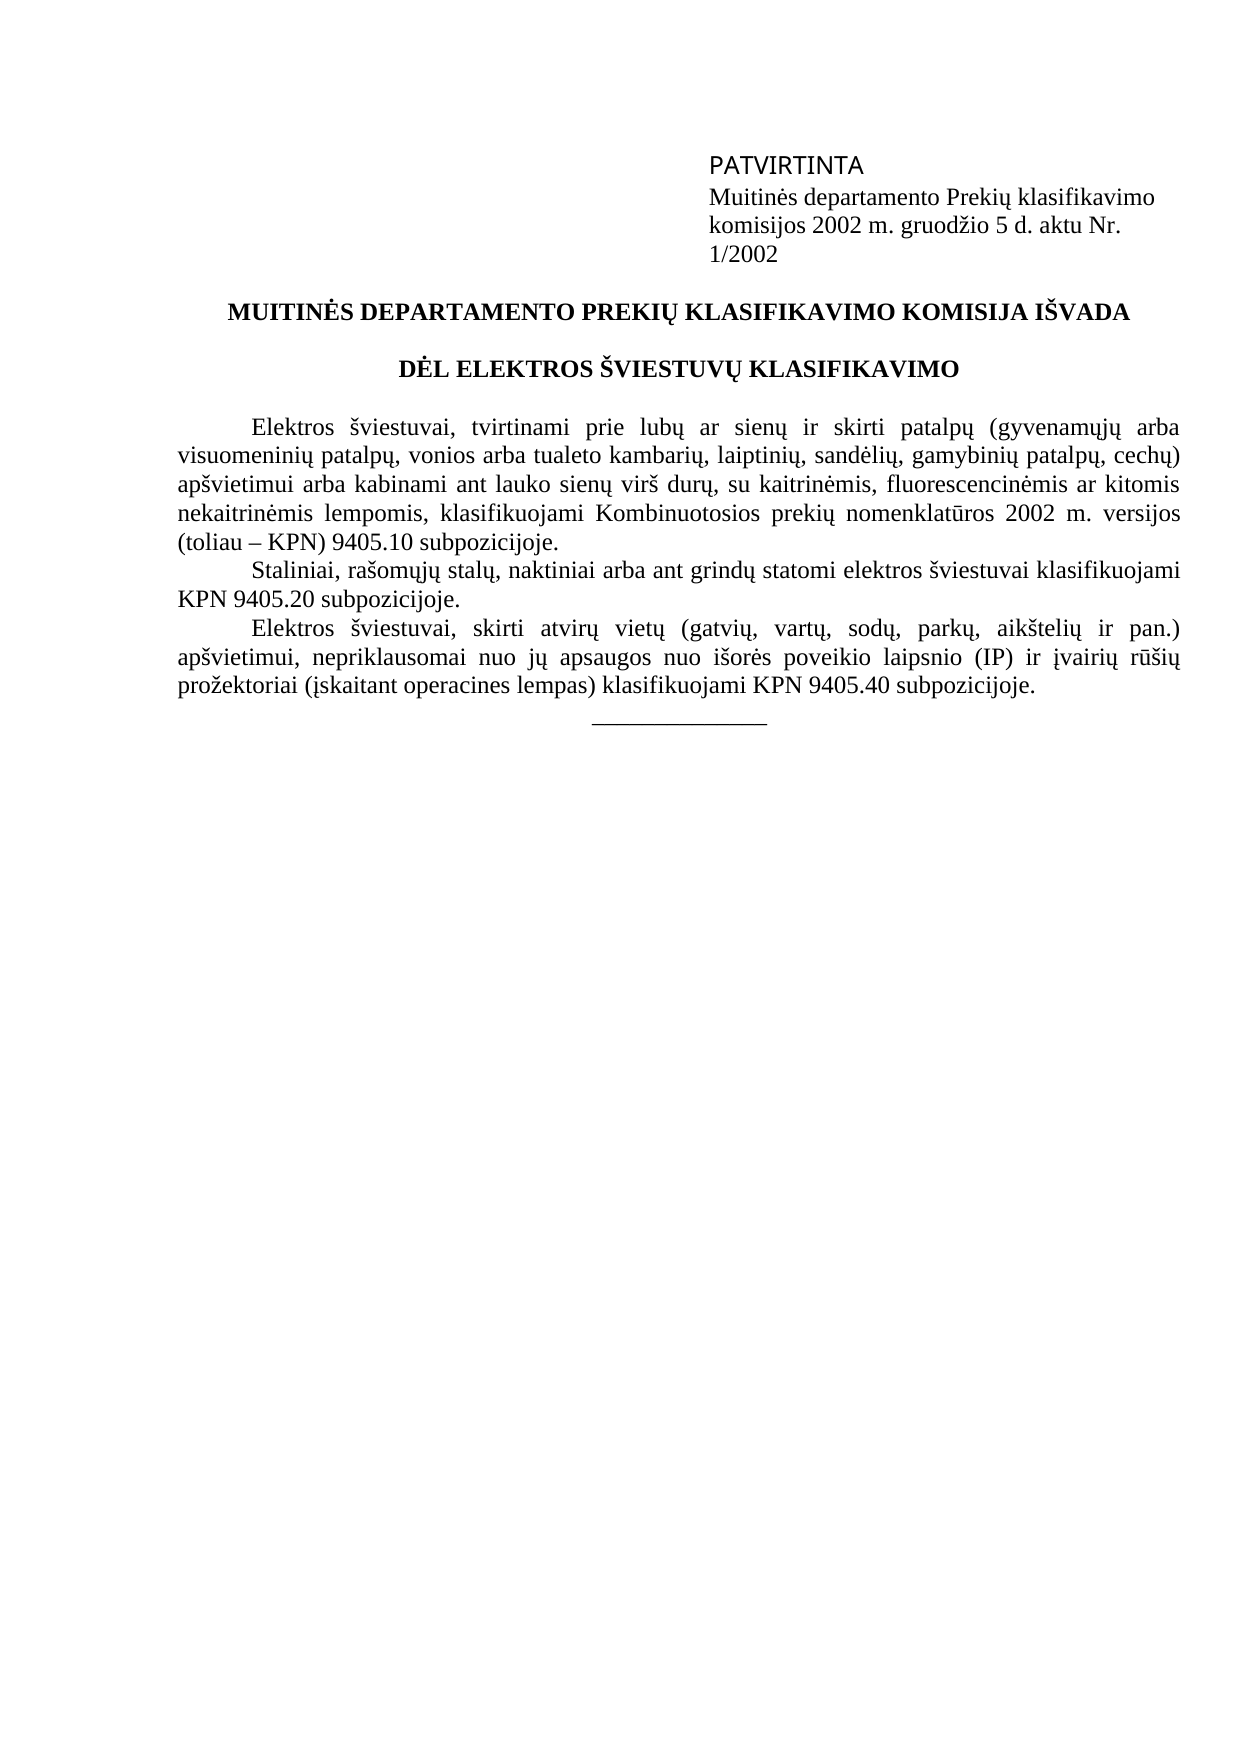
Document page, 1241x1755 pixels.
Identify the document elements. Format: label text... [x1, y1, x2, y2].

text Staliniai, rašomųjų stalų, naktiniai arba ant grindų statomi elektros šviestuvai klasifikuojami KPN 9405.20 subpozicijoje. [177, 555, 1181, 613]
text DĖL ELEKTROS ŠVIESTUVŲ KLASIFIKAVIMO [177, 354, 1181, 383]
text PATVIRTINTA [177, 148, 1181, 182]
text komisijos 2002 m. gruodžio 5 d. aktu Nr. [177, 210, 1181, 239]
text ______________ [177, 699, 1181, 728]
text 1/2002 [177, 239, 1181, 268]
text Muitinės departamento Prekių klasifikavimo [177, 182, 1181, 210]
text Elektros šviestuvai, skirti atvirų vietų (gatvių, vartų, sodų, parkų, aikštelių ir pan.) apšvietimui, nepriklausomai nuo jų apsaugos nuo išorės poveikio laipsnio (IP) ir įvairių rūšių prožektoriai (įskaitant operacines lempas) klasifikuojami KPN 9405.40 subpozicijoje. [177, 613, 1181, 699]
text MUITINĖS DEPARTAMENTO PREKIŲ KLASIFIKAVIMO KOMISIJA IŠVADA [177, 297, 1181, 325]
text Elektros šviestuvai, tvirtinami prie lubų ar sienų ir skirti patalpų (gyvenamųjų arba visuomeninių patalpų, vonios arba tualeto kambarių, laiptinių, sandėlių, gamybinių patalpų, cechų) apšvietimui arba kabinami ant lauko sienų virš durų, su kaitrinėmis, fluorescencinėmis ar kitomis nekaitrinėmis lempomis, klasifikuojami Kombinuotosios prekių nomenklatūros 2002 m. versijos (toliau – KPN) 9405.10 subpozicijoje. [177, 412, 1181, 555]
